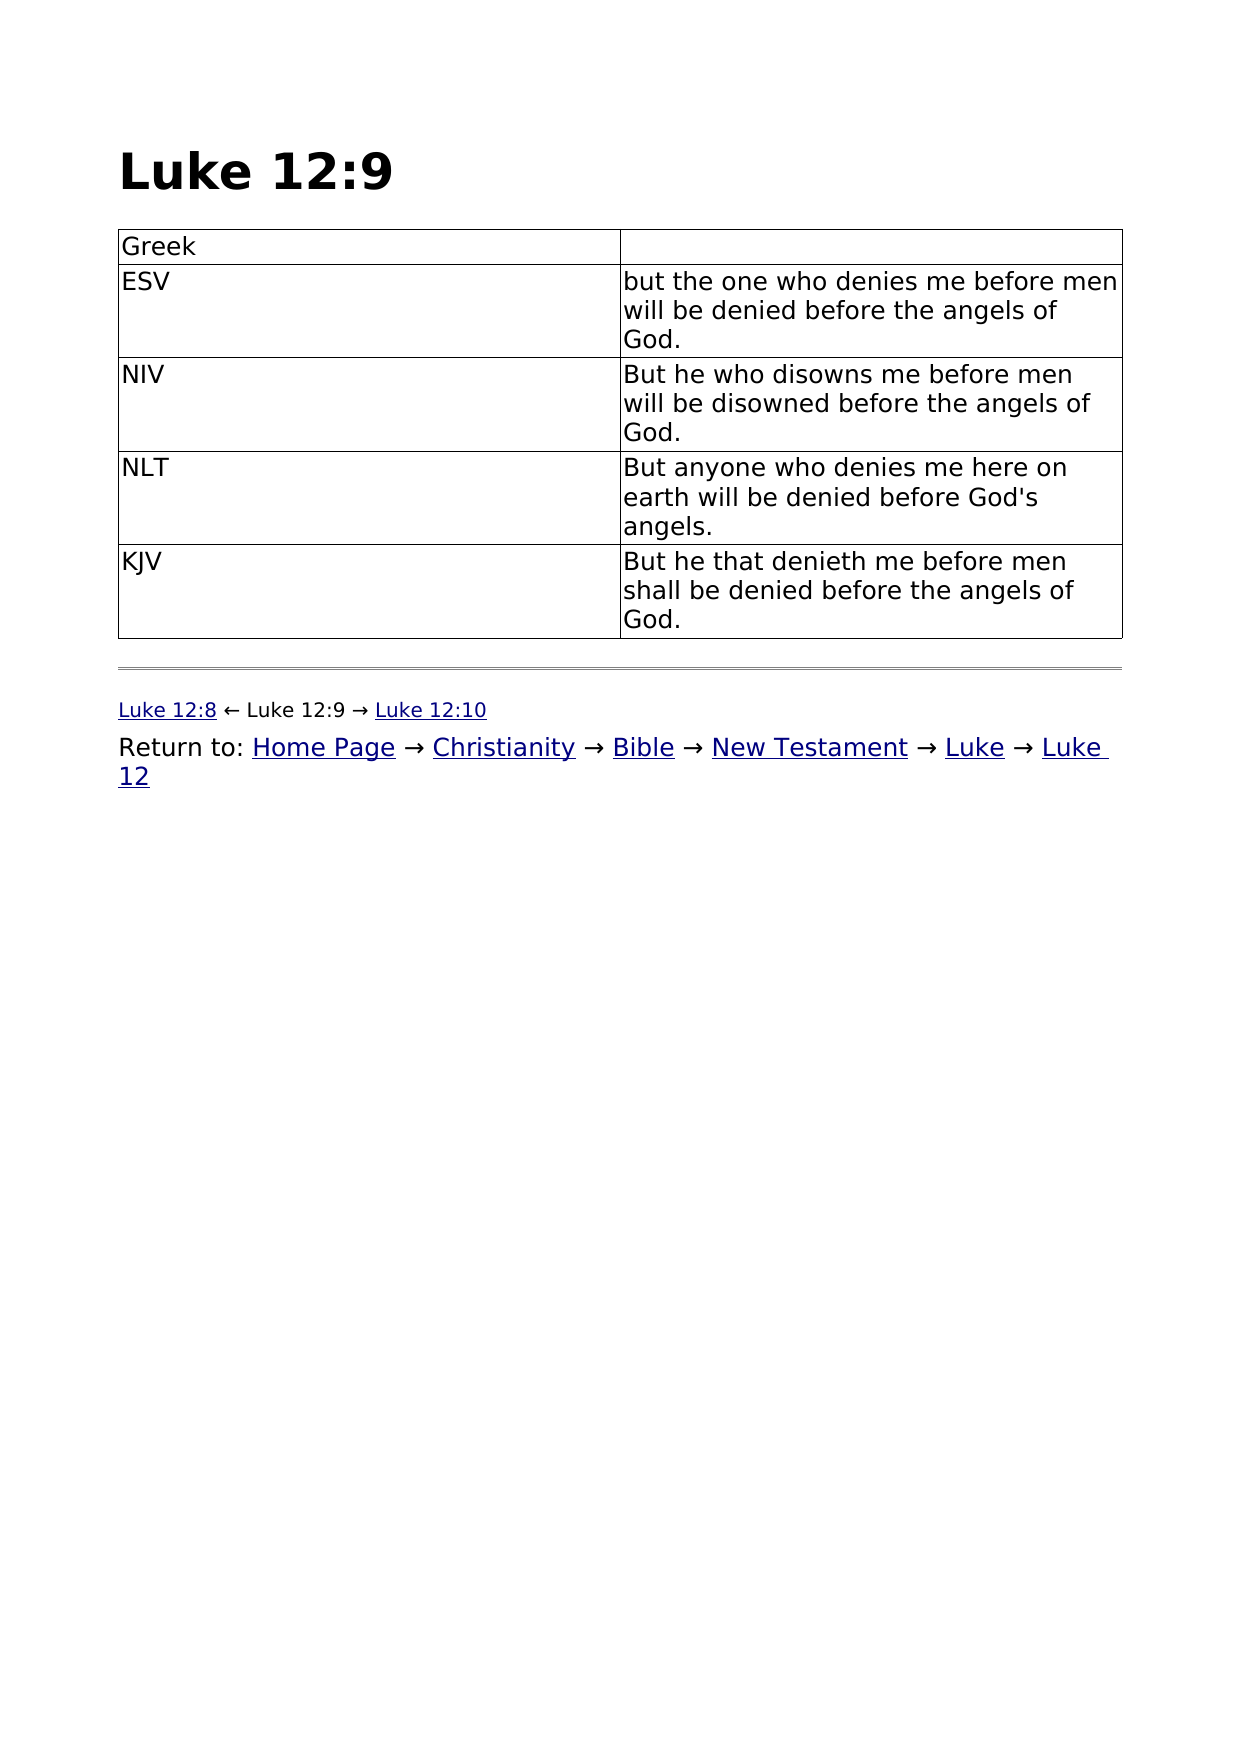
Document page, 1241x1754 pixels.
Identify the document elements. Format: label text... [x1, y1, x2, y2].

table_cell but the one who denies me before men will be denied before the angels of God. [621, 265, 1122, 357]
table_cell NIV [119, 358, 620, 451]
text Luke 12:8 ← Luke 12:9 → Luke 12:10 [118, 699, 1122, 733]
table_header Greek [119, 230, 620, 264]
table_cell ESV [119, 265, 620, 357]
table_header [621, 230, 1122, 264]
table_cell KJV [119, 545, 620, 637]
table_cell But anyone who denies me here on earth will be denied before God's angels. [621, 452, 1122, 544]
table_cell NLT [119, 452, 620, 544]
table_cell But he that denieth me before men shall be denied before the angels of God. [621, 545, 1122, 637]
text Return to: Home Page → Christianity → Bible → New Testament → Luke → Luke 12 [118, 733, 1122, 791]
table_cell But he who disowns me before men will be disowned before the angels of God. [621, 358, 1122, 451]
subtitle Luke 12:9 [118, 143, 1122, 201]
